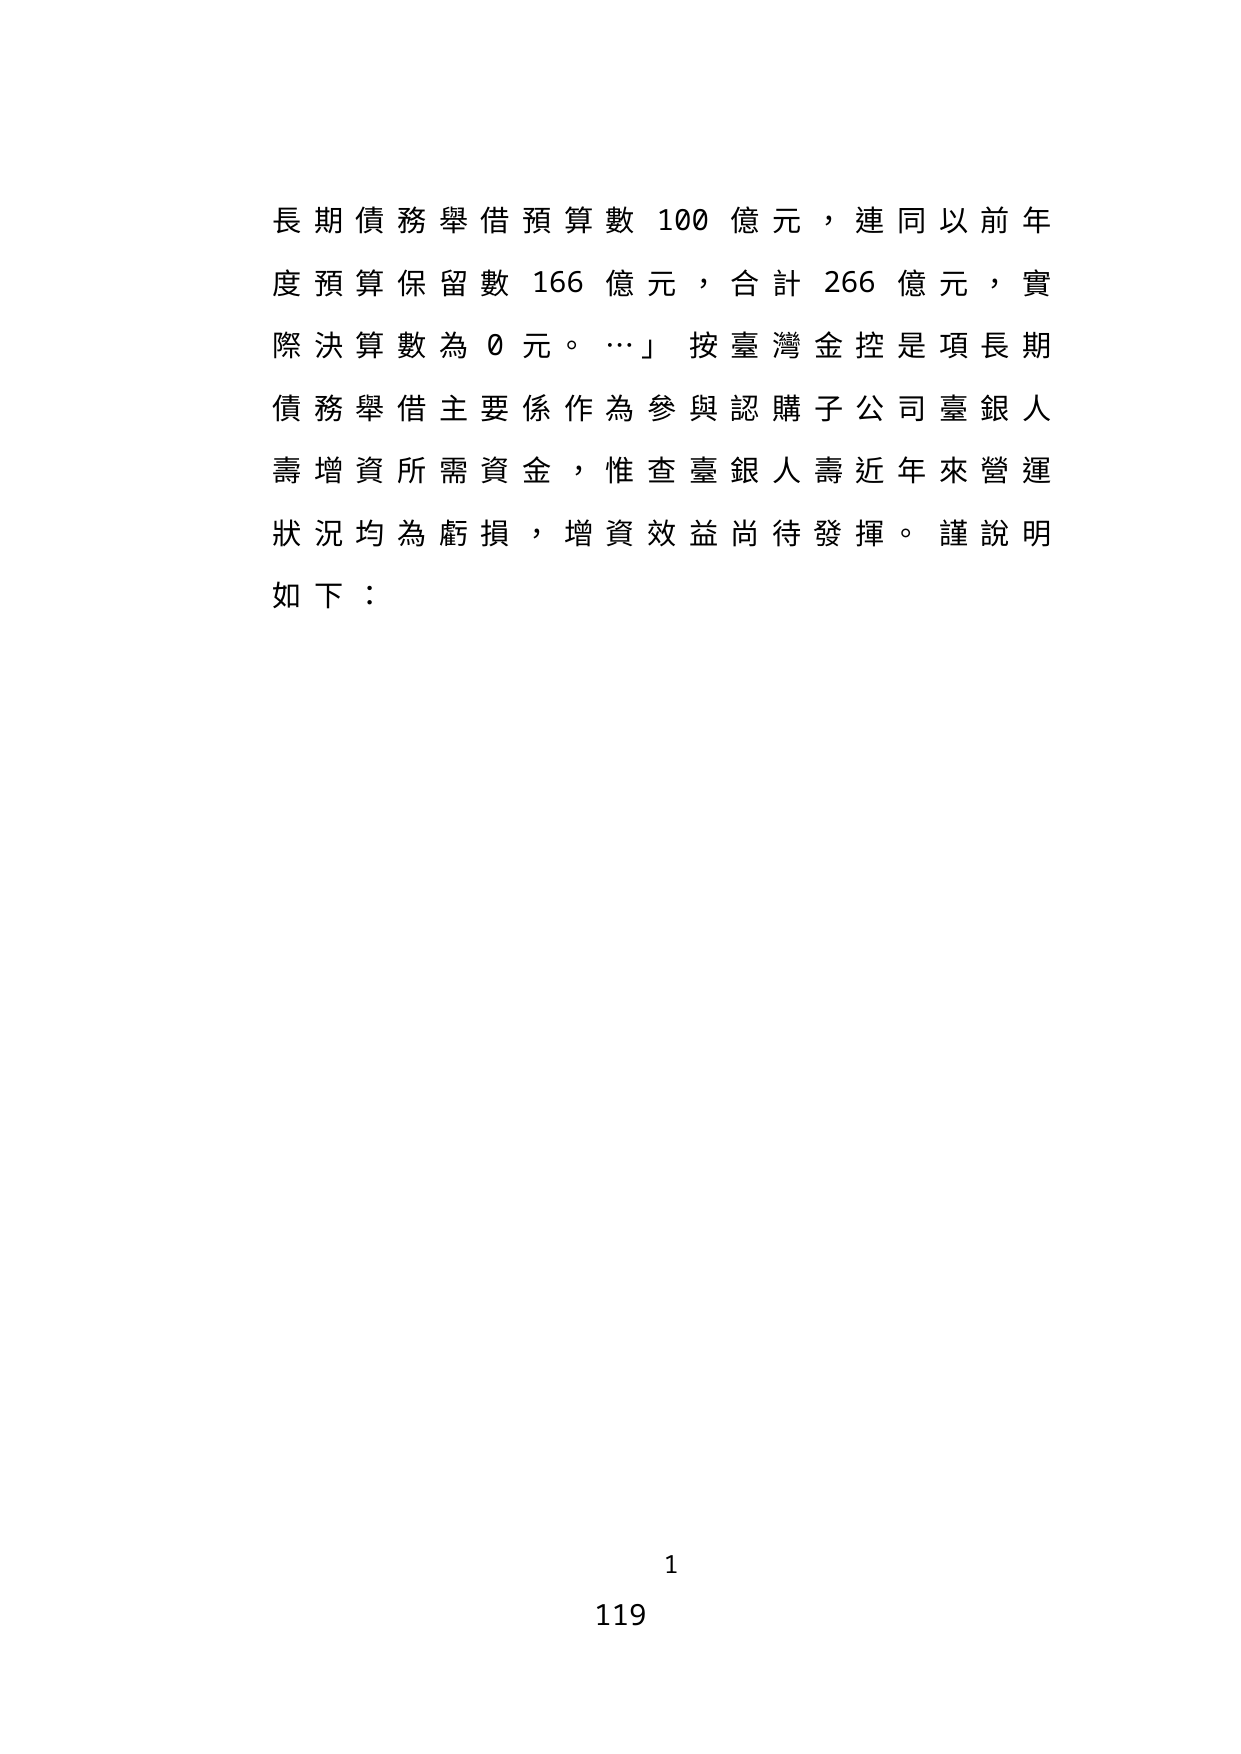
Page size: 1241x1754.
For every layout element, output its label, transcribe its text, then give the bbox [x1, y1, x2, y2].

text 長期債務舉借預算數100億元，連同以前年度預算保留數166億元，合計266億元，實際決算數為0元。…」按臺灣金控是項長期債務舉借主要係作為參與認購子公司臺銀人壽增資所需資金，惟查臺銀人壽近年來營運狀況均為虧損，增資效益尚待發揮。謹說明如下： [242, 177, 1058, 615]
